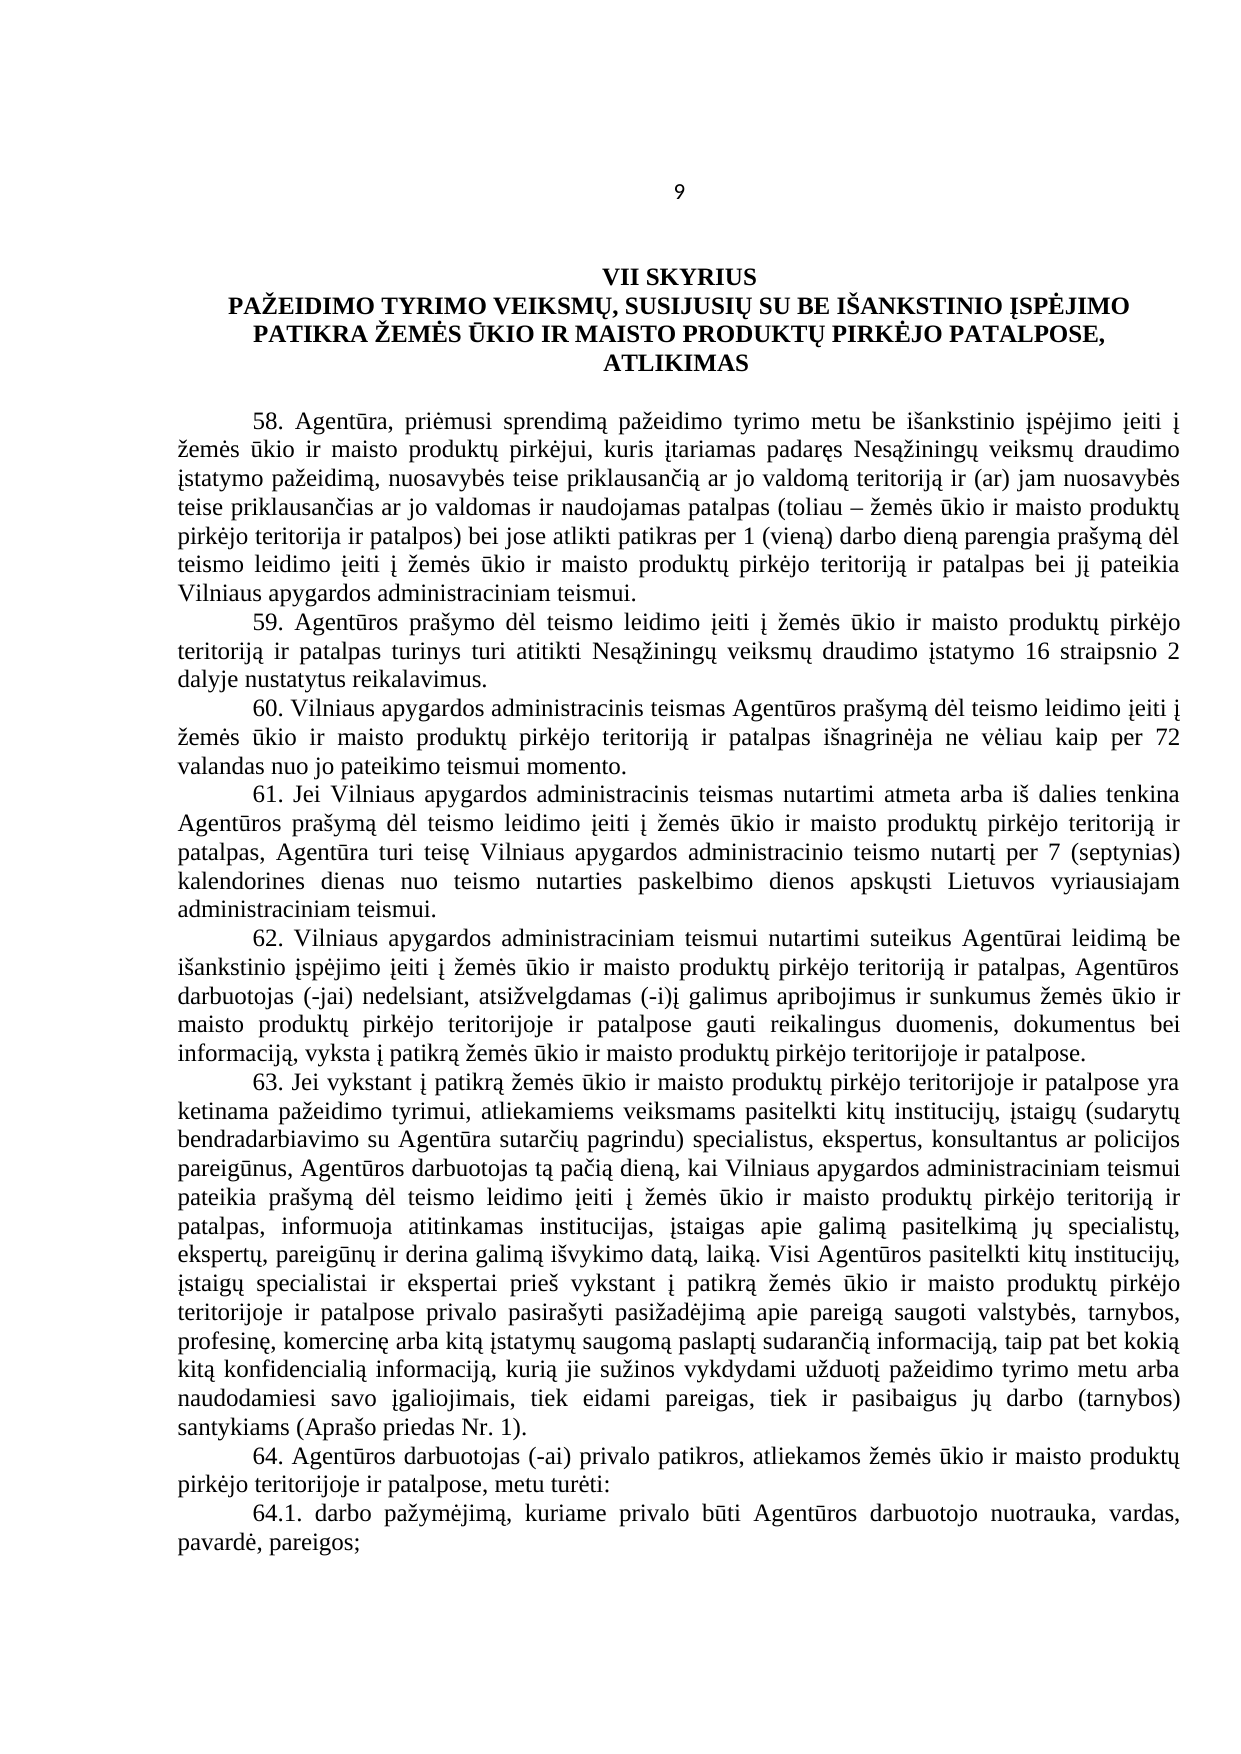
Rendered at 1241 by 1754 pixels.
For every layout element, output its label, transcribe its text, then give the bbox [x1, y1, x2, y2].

text PAŽEIDIMO TYRIMO VEIKSMŲ, SUSIJUSIŲ SU BE IŠANKSTINIO ĮSPĖJIMO PATIKRA ŽEMĖS ŪKIO IR MAISTO PRODUKTŲ PIRKĖJO PATALPOSE, ATLIKIMAS [177, 291, 1181, 377]
text 59. Agentūros prašymo dėl teismo leidimo įeiti į žemės ūkio ir maisto produktų pirkėjo teritoriją ir patalpas turinys turi atitikti Nesąžiningų veiksmų draudimo įstatymo 16 straipsnio 2 dalyje nustatytus reikalavimus. [177, 607, 1181, 693]
text 60. Vilniaus apygardos administracinis teismas Agentūros prašymą dėl teismo leidimo įeiti į žemės ūkio ir maisto produktų pirkėjo teritoriją ir patalpas išnagrinėja ne vėliau kaip per 72 valandas nuo jo pateikimo teismui momento. [177, 693, 1181, 779]
text VII SKYRIUS [177, 262, 1181, 291]
text 58. Agentūra, priėmusi sprendimą pažeidimo tyrimo metu be išankstinio įspėjimo įeiti į žemės ūkio ir maisto produktų pirkėjui, kuris įtariamas padaręs Nesąžiningų veiksmų draudimo įstatymo pažeidimą, nuosavybės teise priklausančią ar jo valdomą teritoriją ir (ar) jam nuosavybės teise priklausančias ar jo valdomas ir naudojamas patalpas (toliau – žemės ūkio ir maisto produktų pirkėjo teritorija ir patalpos) bei jose atlikti patikras per 1 (vieną) darbo dieną parengia prašymą dėl teismo leidimo įeiti į žemės ūkio ir maisto produktų pirkėjo teritoriją ir patalpas bei jį pateikia Vilniaus apygardos administraciniam teismui. [177, 406, 1181, 607]
text 62. Vilniaus apygardos administraciniam teismui nutartimi suteikus Agentūrai leidimą be išankstinio įspėjimo įeiti į žemės ūkio ir maisto produktų pirkėjo teritoriją ir patalpas, Agentūros darbuotojas (-jai) nedelsiant, atsižvelgdamas (-i)į galimus apribojimus ir sunkumus žemės ūkio ir maisto produktų pirkėjo teritorijoje ir patalpose gauti reikalingus duomenis, dokumentus bei informaciją, vyksta į patikrą žemės ūkio ir maisto produktų pirkėjo teritorijoje ir patalpose. [177, 923, 1181, 1067]
text 64.1. darbo pažymėjimą, kuriame privalo būti Agentūros darbuotojo nuotrauka, vardas, pavardė, pareigos; [177, 1498, 1181, 1556]
text 61. Jei Vilniaus apygardos administracinis teismas nutartimi atmeta arba iš dalies tenkina Agentūros prašymą dėl teismo leidimo įeiti į žemės ūkio ir maisto produktų pirkėjo teritoriją ir patalpas, Agentūra turi teisę Vilniaus apygardos administracinio teismo nutartį per 7 (septynias) kalendorines dienas nuo teismo nutarties paskelbimo dienos apskųsti Lietuvos vyriausiajam administraciniam teismui. [177, 779, 1181, 923]
text 64. Agentūros darbuotojas (-ai) privalo patikros, atliekamos žemės ūkio ir maisto produktų pirkėjo teritorijoje ir patalpose, metu turėti: [177, 1441, 1181, 1498]
text 63. Jei vykstant į patikrą žemės ūkio ir maisto produktų pirkėjo teritorijoje ir patalpose yra ketinama pažeidimo tyrimui, atliekamiems veiksmams pasitelkti kitų institucijų, įstaigų (sudarytų bendradarbiavimo su Agentūra sutarčių pagrindu) specialistus, ekspertus, konsultantus ar policijos pareigūnus, Agentūros darbuotojas tą pačią dieną, kai Vilniaus apygardos administraciniam teismui pateikia prašymą dėl teismo leidimo įeiti į žemės ūkio ir maisto produktų pirkėjo teritoriją ir patalpas, informuoja atitinkamas institucijas, įstaigas apie galimą pasitelkimą jų specialistų, ekspertų, pareigūnų ir derina galimą išvykimo datą, laiką. Visi Agentūros pasitelkti kitų institucijų, įstaigų specialistai ir ekspertai prieš vykstant į patikrą žemės ūkio ir maisto produktų pirkėjo teritorijoje ir patalpose privalo pasirašyti pasižadėjimą apie pareigą saugoti valstybės, tarnybos, profesinę, komercinę arba kitą įstatymų saugomą paslaptį sudarančią informaciją, taip pat bet kokią kitą konfidencialią informaciją, kurią jie sužinos vykdydami užduotį pažeidimo tyrimo metu arba naudodamiesi savo įgaliojimais, tiek eidami pareigas, tiek ir pasibaigus jų darbo (tarnybos) santykiams (Aprašo priedas Nr. 1). [177, 1067, 1181, 1441]
